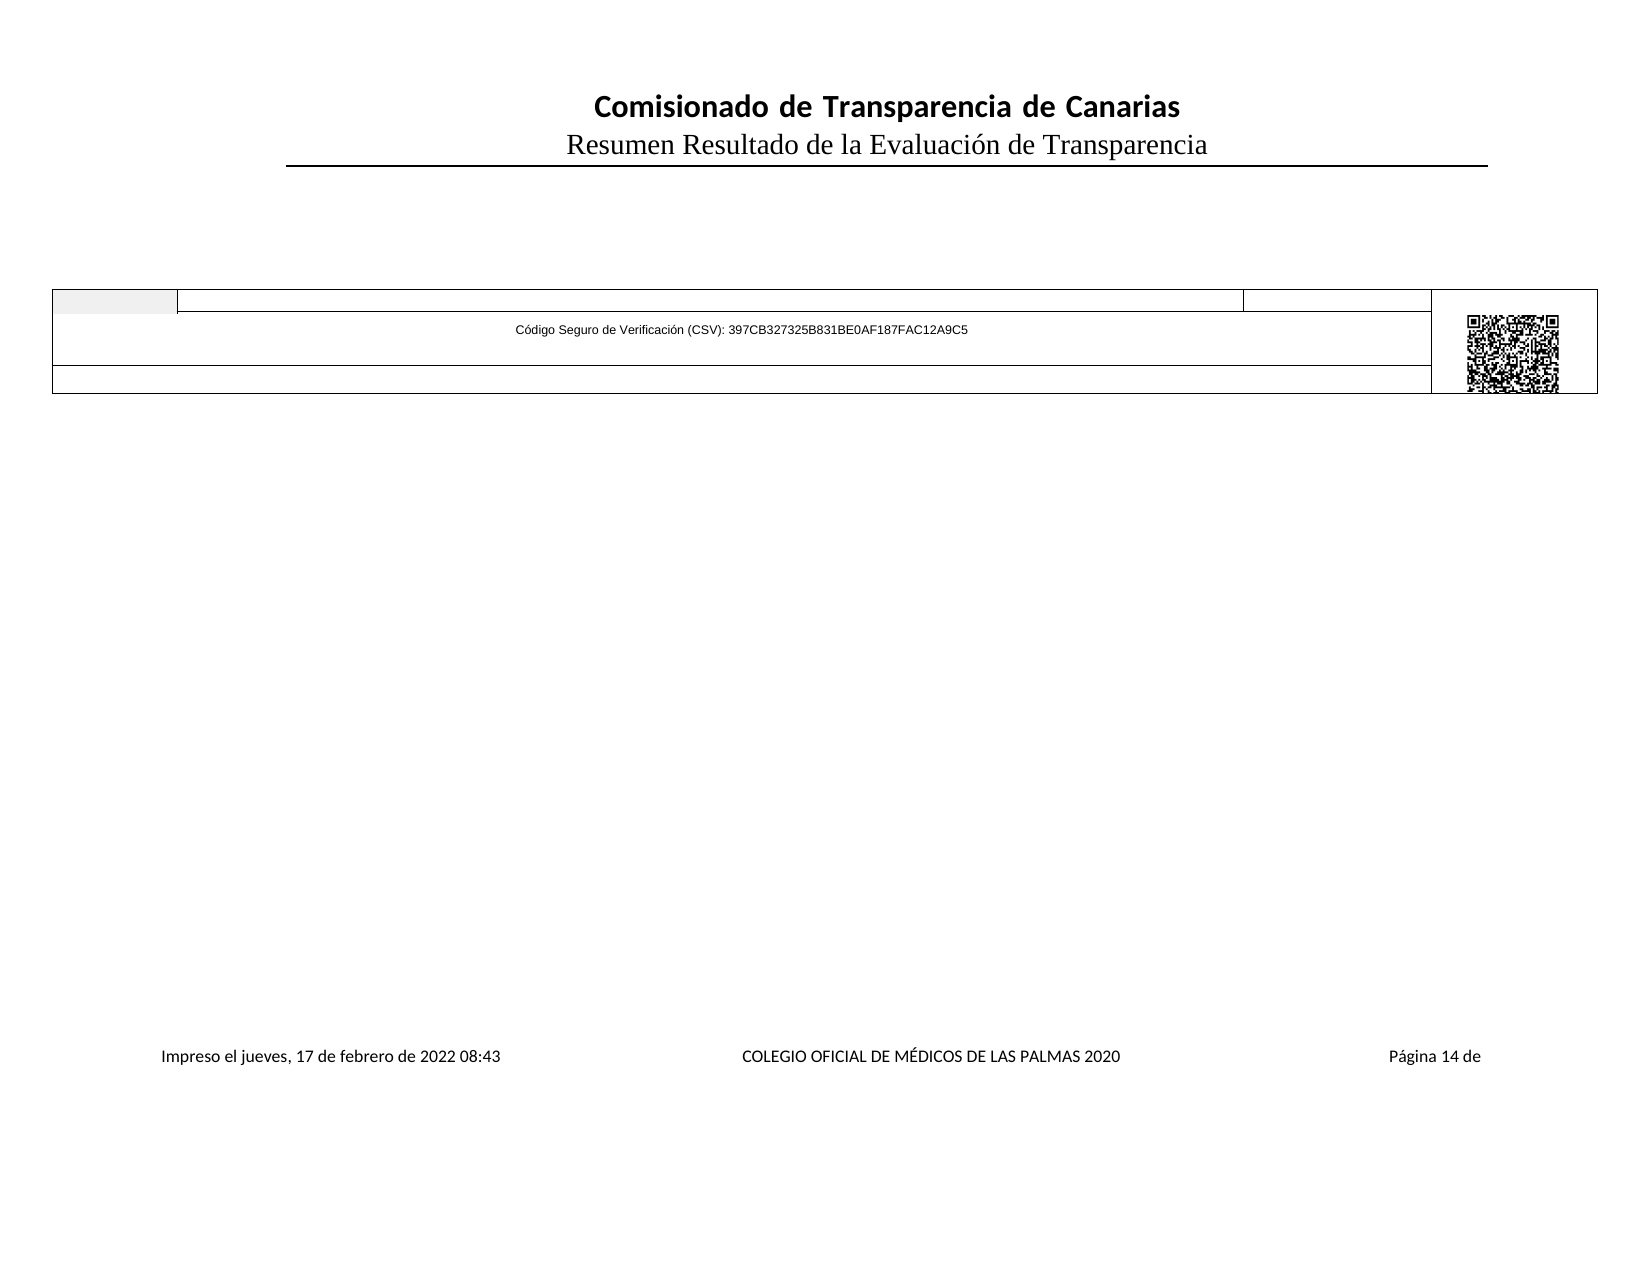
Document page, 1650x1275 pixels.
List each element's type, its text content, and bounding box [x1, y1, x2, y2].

table_header COMISIONADO DE TRANSPARENCIA DE CANARIAS [178, 290, 1243, 311]
table_header Fecha: 17-02-2022 08:43:13 [1244, 290, 1431, 311]
table_cell Código Seguro de Verificación (CSV): 397CB327325B831BE0AF187FAC12A9C5 Comprobación CSV: https://sede.transparenciacanarias.org//publico/documento/397CB327325B831BE0AF187FAC12A9C5 [53, 312, 1431, 365]
table_header [1432, 290, 1597, 393]
table_cell Fecha de sellado electrónico: 17-02-2022 08:43:13 - 7/9 - Fecha de emisión de esta copia: 17-02-2022 08:43:17 [53, 366, 1431, 393]
table_header Firmado por: [53, 290, 177, 311]
